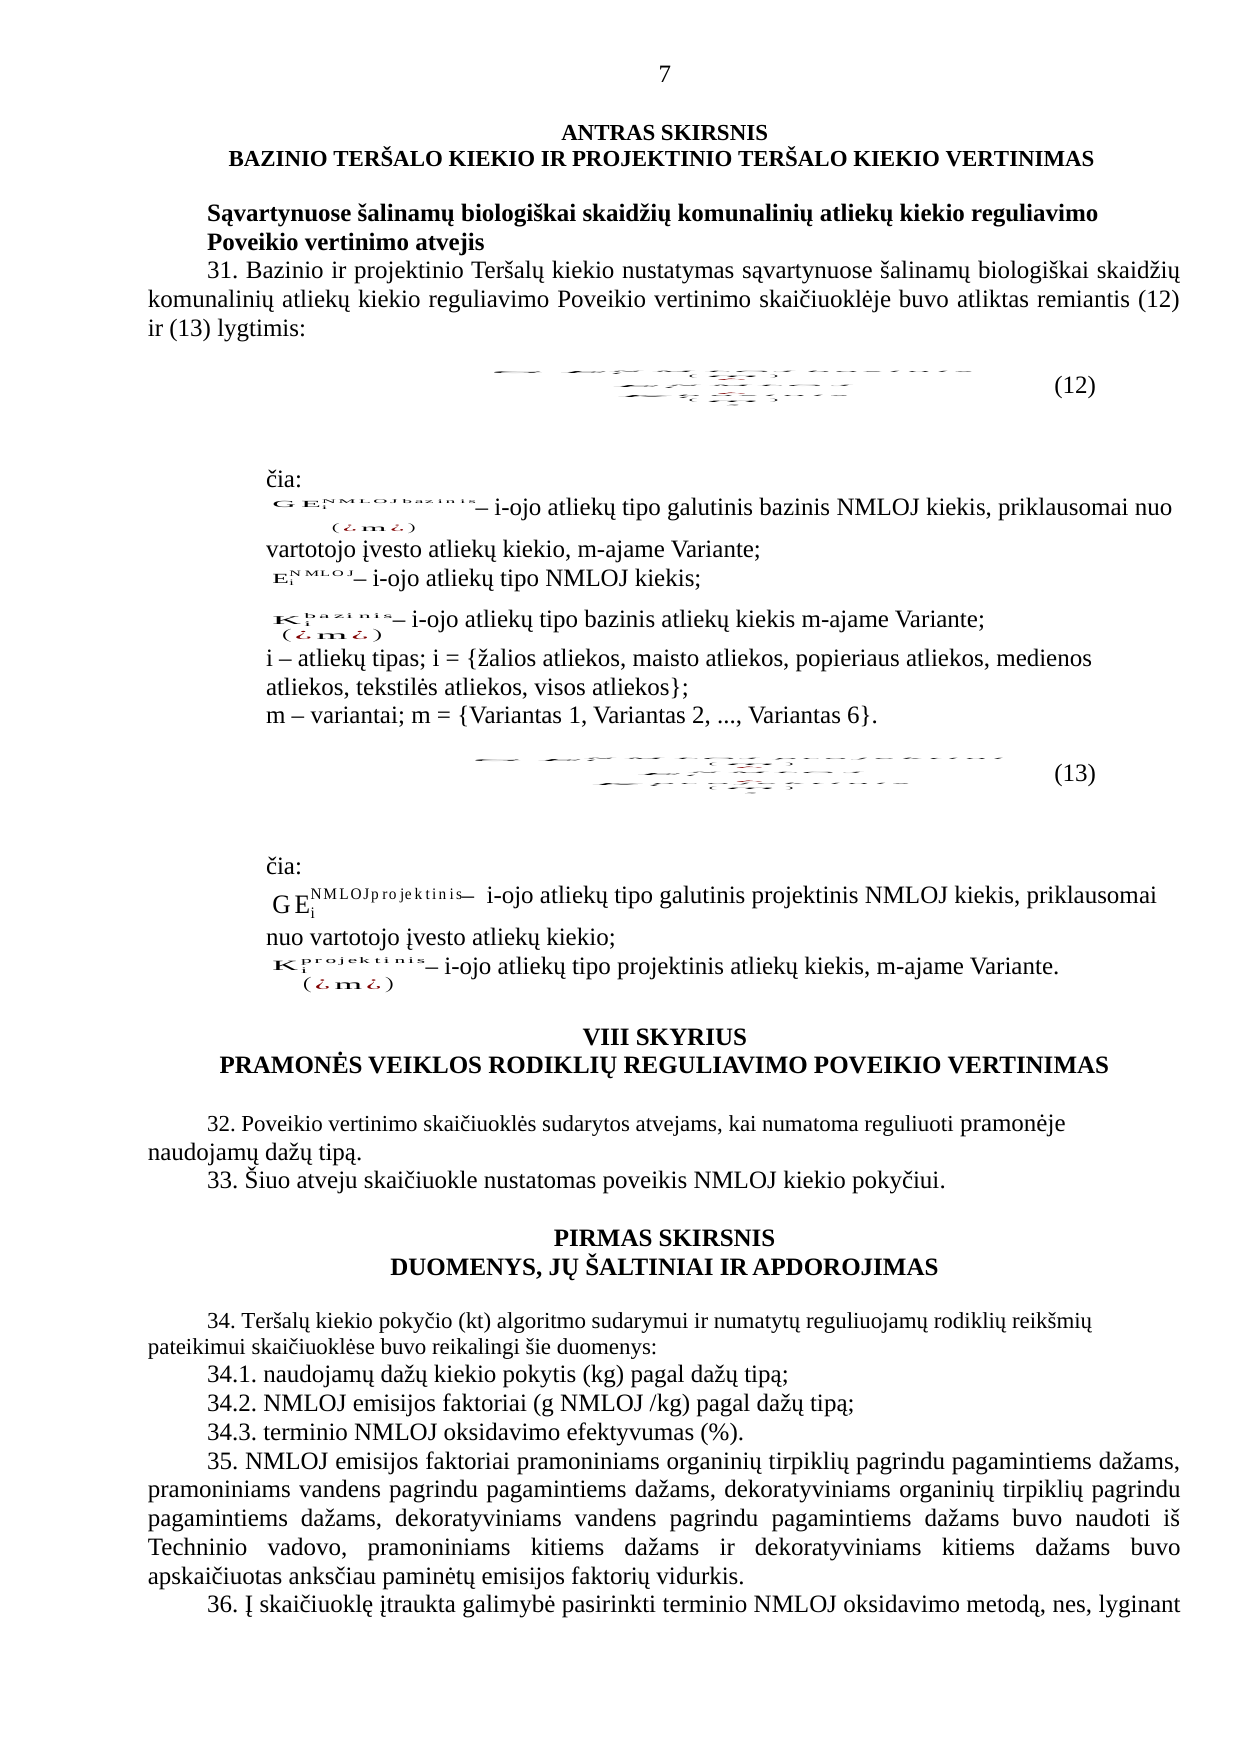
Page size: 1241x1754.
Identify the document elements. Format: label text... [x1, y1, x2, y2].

text – i-ojo atliekų tipo bazinis atliekų kiekis m-ajame Variante; [266, 604, 1181, 643]
text – i-ojo atliekų tipo galutinis projektinis NMLOJ kiekis, priklausomai nuo vartotojo įvesto atliekų kiekio; [266, 880, 1181, 951]
table_header (13) [1004, 729, 1107, 823]
text BAZINIO TERŠALO KIEKIO IR PROJEKTINIO TERŠALO KIEKIO VERTINIMAS [148, 145, 1181, 171]
text VIII SKYRIUS [148, 1022, 1181, 1051]
text 36. Į skaičiuoklę įtraukta galimybė pasirinkti terminio NMLOJ oksidavimo metodą, nes, lyginant [148, 1589, 1181, 1618]
text – i-ojo atliekų tipo projektinis atliekų kiekis, m-ajame Variante. [266, 951, 1181, 993]
text 34.2. NMLOJ emisijos faktoriai (g NMLOJ /kg) pagal dažų tipą; [148, 1388, 1181, 1417]
table_header [325, 342, 1004, 435]
text 33. Šiuo atveju skaičiuokle nustatomas poveikis NMLOJ kiekio pokyčiui. [148, 1166, 1181, 1194]
text PRAMONĖS VEIKLOS RODIKLIŲ REGULIAVIMO POVEIKIO VERTINIMAS [148, 1051, 1181, 1079]
text 34. Teršalų kiekio pokyčio (kt) algoritmo sudarymui ir numatytų reguliuojamų rodiklių reikšmių pateikimui skaičiuoklėse buvo reikalingi šie duomenys: [148, 1307, 1181, 1359]
text 34.3. terminio NMLOJ oksidavimo efektyvumas (%). [148, 1417, 1181, 1446]
text m – variantai; m = {Variantas 1, Variantas 2, ..., Variantas 6}. [266, 700, 1181, 729]
text čia: [266, 464, 1181, 492]
text 35. NMLOJ emisijos faktoriai pramoniniams organinių tirpiklių pagrindu pagamintiems dažams, pramoniniams vandens pagrindu pagamintiems dažams, dekoratyviniams organinių tirpiklių pagrindu pagamintiems dažams, dekoratyviniams vandens pagrindu pagamintiems dažams buvo naudoti iš Techninio vadovo, pramoniniams kitiems dažams ir dekoratyviniams kitiems dažams buvo apskaičiuotas anksčiau paminėtų emisijos faktorių vidurkis. [148, 1446, 1181, 1589]
text 32. Poveikio vertinimo skaičiuoklės sudarytos atvejams, kai numatoma reguliuoti pramonėje naudojamų dažų tipą. [148, 1108, 1181, 1166]
table_header (12) [1004, 342, 1107, 435]
table_header [325, 729, 1004, 823]
table_header [222, 342, 325, 435]
text DUOMENYS, JŲ ŠALTINIAI IR APDOROJIMAS [148, 1252, 1181, 1281]
text i – atliekų tipas; i = {žalios atliekos, maisto atliekos, popieriaus atliekos, medienos atliekos, tekstilės atliekos, visos atliekos}; [266, 643, 1181, 700]
text – i-ojo atliekų tipo NMLOJ kiekis; [266, 563, 1181, 604]
text – i-ojo atliekų tipo galutinis bazinis NMLOJ kiekis, priklausomai nuo vartotojo įvesto atliekų kiekio, m-ajame Variante; [266, 492, 1181, 563]
text 31. Bazinio ir projektinio Teršalų kiekio nustatymas sąvartynuose šalinamų biologiškai skaidžių komunalinių atliekų kiekio reguliavimo Poveikio vertinimo skaičiuoklėje buvo atliktas remiantis (12) ir (13) lygtimis: [148, 255, 1181, 342]
text 34.1. naudojamų dažų kiekio pokytis (kg) pagal dažų tipą; [148, 1359, 1181, 1388]
text Sąvartynuose šalinamų biologiškai skaidžių komunalinių atliekų kiekio reguliavimo Poveikio vertinimo atvejis [207, 198, 1181, 255]
text PIRMAS SKIRSNIS [148, 1223, 1181, 1252]
text čia: [266, 851, 1181, 880]
text ANTRAS SKIRSNIS [148, 119, 1181, 145]
table_header [222, 729, 325, 823]
